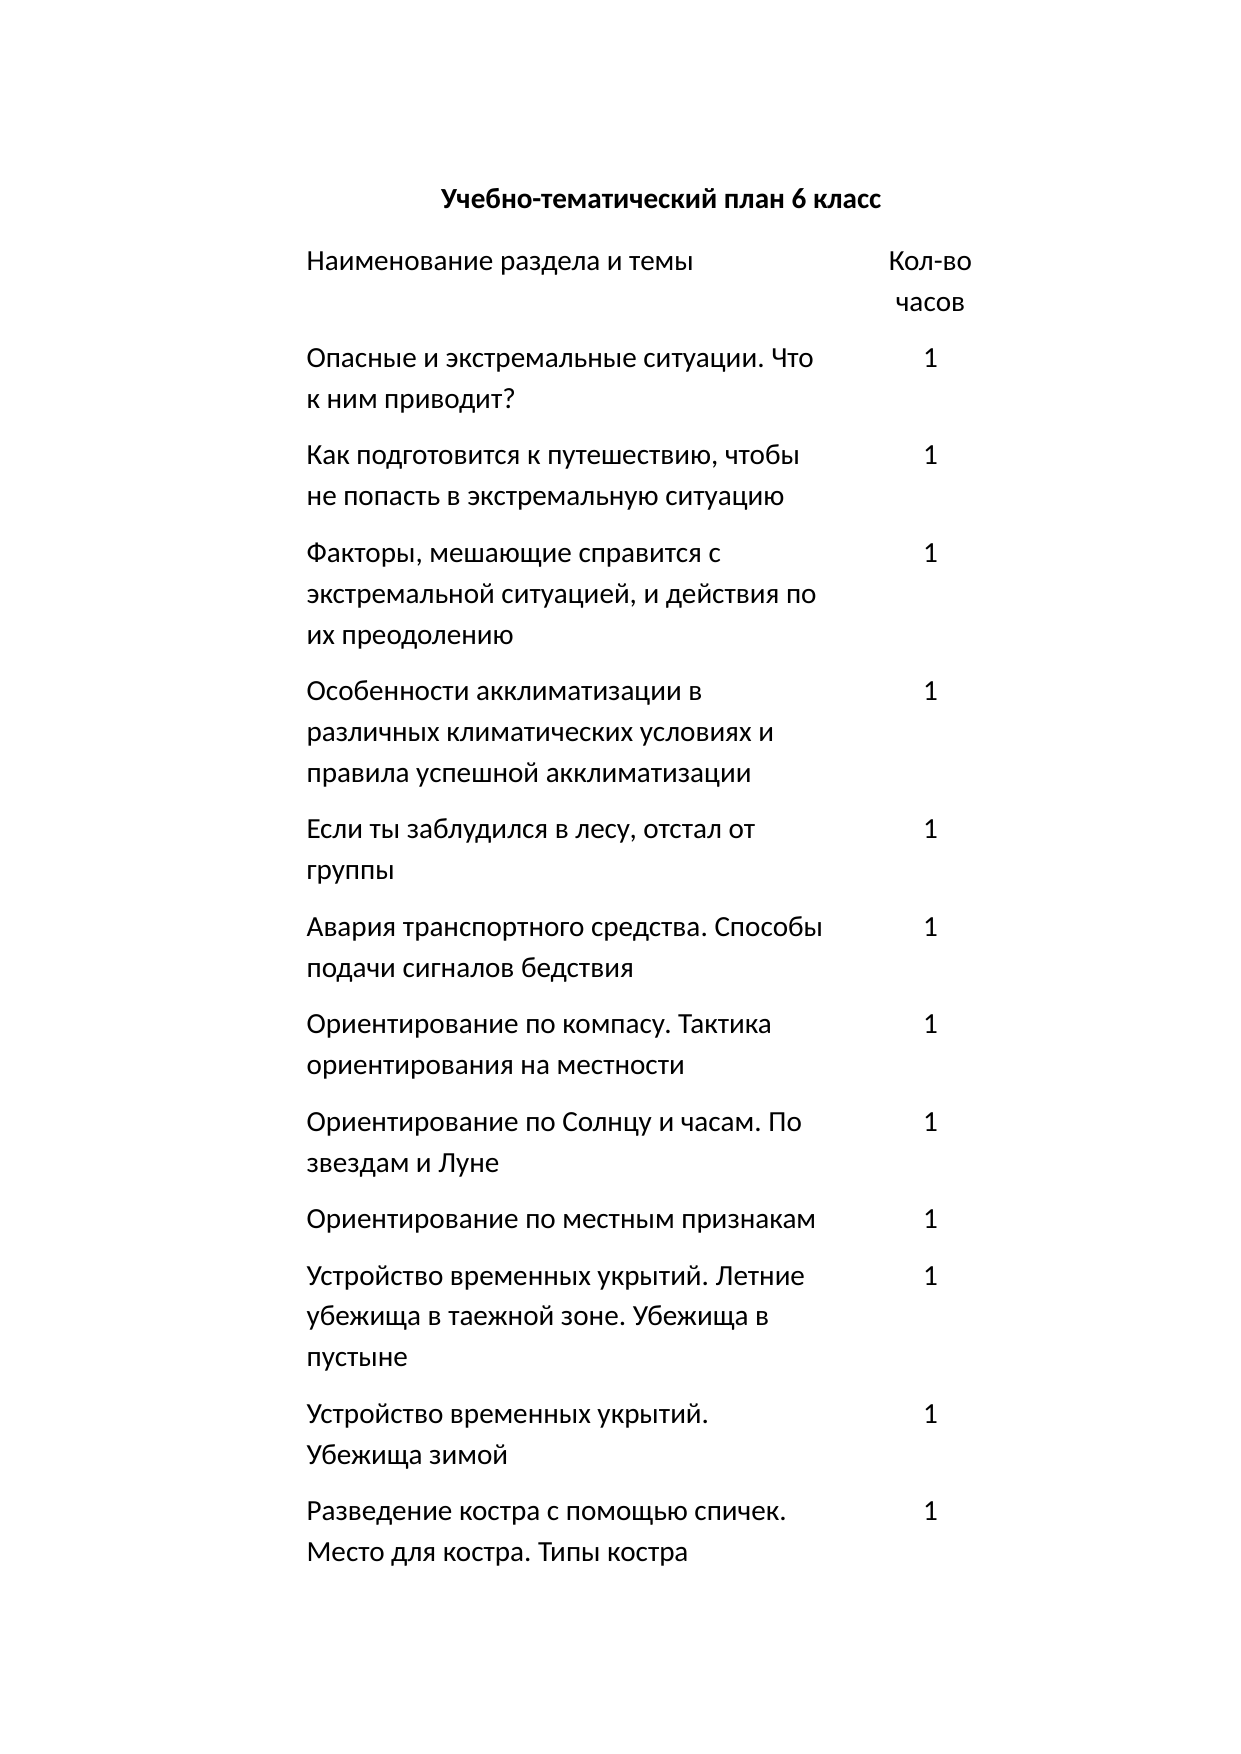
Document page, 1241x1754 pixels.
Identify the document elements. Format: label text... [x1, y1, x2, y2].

table_cell [1019, 534, 1163, 672]
table_cell [166, 339, 295, 436]
table_cell 1 [842, 1103, 1019, 1200]
table_cell [166, 1257, 295, 1395]
text Учебно-тематический план 6 класс [177, 180, 1152, 216]
table_cell 1 [842, 1257, 1019, 1395]
table_cell Ориентирование по компасу. Тактика ориентирования на местности [295, 1005, 842, 1103]
table_header Кол-во часов [842, 242, 1019, 339]
table_cell Разведение костра с помощью спичек. Место для костра. Типы костра [295, 1492, 842, 1590]
table_cell 1 [842, 908, 1019, 1005]
table_cell [166, 436, 295, 534]
table_cell [166, 1005, 295, 1103]
table_cell [1019, 436, 1163, 534]
table_cell [166, 908, 295, 1005]
table_header [166, 242, 295, 339]
table_cell 1 [842, 339, 1019, 436]
table_cell 1 [842, 1395, 1019, 1492]
table_cell Опасные и экстремальные ситуации. Что к ним приводит? [295, 339, 842, 436]
table_cell [166, 811, 295, 908]
table_cell [1019, 1103, 1163, 1200]
table_cell [166, 534, 295, 672]
table_cell 1 [842, 1492, 1019, 1590]
table_cell 1 [842, 534, 1019, 672]
table_cell [166, 1492, 295, 1590]
table_cell [1019, 1200, 1163, 1257]
table_cell Ориентирование по местным признакам [295, 1200, 842, 1257]
table_cell [1019, 1257, 1163, 1395]
table_cell 1 [842, 1005, 1019, 1103]
table_cell 1 [842, 811, 1019, 908]
table_cell [1019, 672, 1163, 811]
table_cell Устройство временных укрытий. Убежища зимой [295, 1395, 842, 1492]
table_cell Ориентирование по Солнцу и часам. По звездам и Луне [295, 1103, 842, 1200]
table_cell 1 [842, 436, 1019, 534]
table_cell 1 [842, 1200, 1019, 1257]
table_header Наименование раздела и темы [295, 242, 842, 339]
table_cell Устройство временных укрытий. Летние убежища в таежной зоне. Убежища в пустыне [295, 1257, 842, 1395]
table_cell [1019, 908, 1163, 1005]
table_cell [1019, 1395, 1163, 1492]
table_cell Особенности акклиматизации в различных климатических условиях и правила успешной акклиматизации [295, 672, 842, 811]
table_cell [166, 1395, 295, 1492]
table_cell Если ты заблудился в лесу, отстал от группы [295, 811, 842, 908]
table_cell [166, 672, 295, 811]
table_cell [1019, 1492, 1163, 1590]
table_cell [166, 1103, 295, 1200]
table_header [1019, 242, 1163, 339]
table_cell [1019, 1005, 1163, 1103]
table_cell [1019, 339, 1163, 436]
table_cell Как подготовится к путешествию, чтобы не попасть в экстремальную ситуацию [295, 436, 842, 534]
table_cell Авария транспортного средства. Способы подачи сигналов бедствия [295, 908, 842, 1005]
table_cell [166, 1200, 295, 1257]
table_cell [1019, 811, 1163, 908]
table_cell Факторы, мешающие справится с экстремальной ситуацией, и действия по их преодолению [295, 534, 842, 672]
table_cell 1 [842, 672, 1019, 811]
